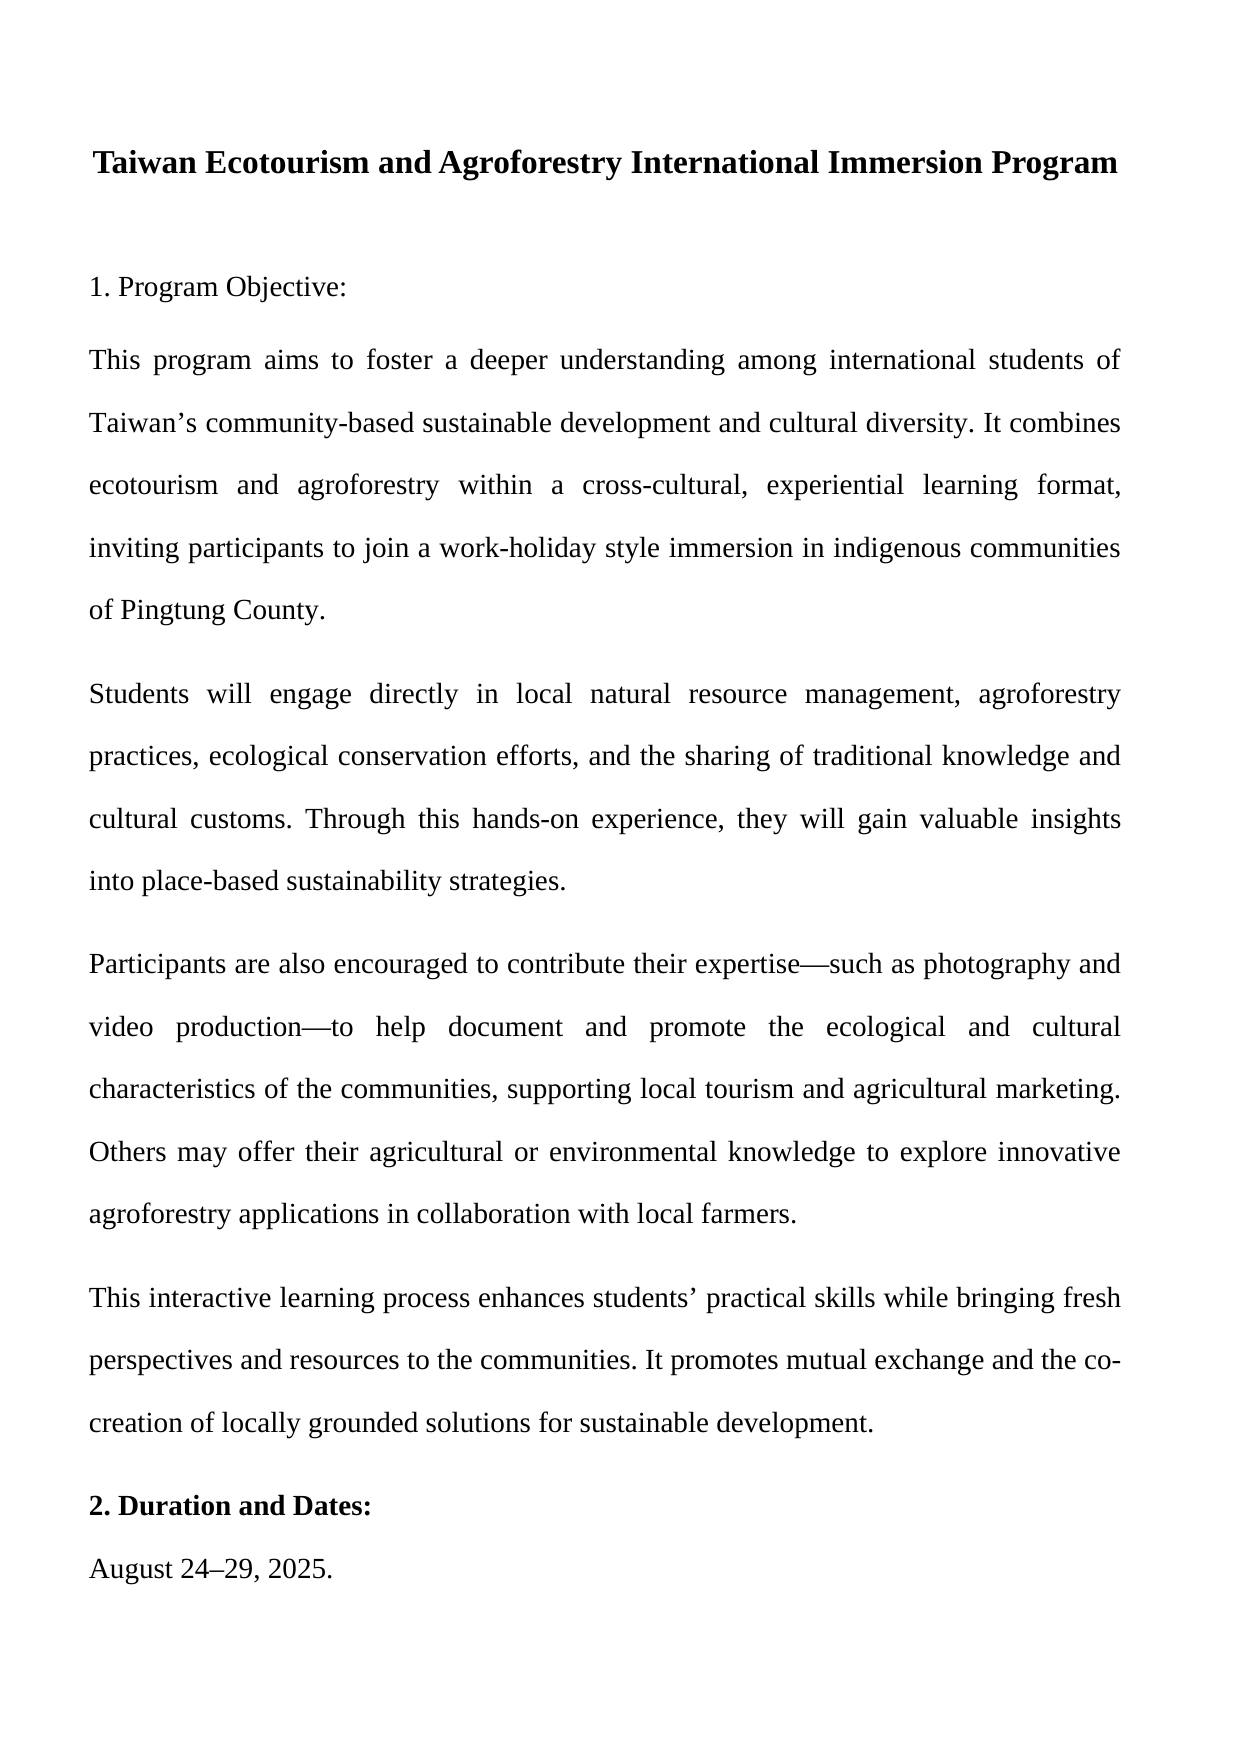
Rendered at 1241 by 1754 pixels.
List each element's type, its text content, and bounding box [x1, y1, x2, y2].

text This interactive learning process enhances students’ practical skills while bringing fresh perspectives and resources to the communities. It promotes mutual exchange and the co-creation of locally grounded solutions for sustainable development. [89, 1255, 1122, 1442]
text 2. Duration and Dates: August 24–29, 2025. [89, 1463, 1122, 1588]
text Participants are also encouraged to contribute their expertise—such as photography and video production—to help document and promote the ecological and cultural characteristics of the communities, supporting local tourism and agricultural marketing. Others may offer their agricultural or environmental knowledge to explore innovative agroforestry applications in collaboration with local farmers. [89, 922, 1122, 1234]
text Taiwan Ecotourism and Agroforestry International Immersion Program [89, 119, 1122, 182]
text 1. Program Objective: [89, 244, 1122, 307]
text This program aims to foster a deeper understanding among international students of Taiwan’s community-based sustainable development and cultural diversity. It combines ecotourism and agroforestry within a cross-cultural, experiential learning format, inviting participants to join a work-holiday style immersion in indigenous communities of Pingtung County. [89, 317, 1122, 630]
text Students will engage directly in local natural resource management, agroforestry practices, ecological conservation efforts, and the sharing of traditional knowledge and cultural customs. Through this hands-on experience, they will gain valuable insights into place-based sustainability strategies. [89, 651, 1122, 901]
